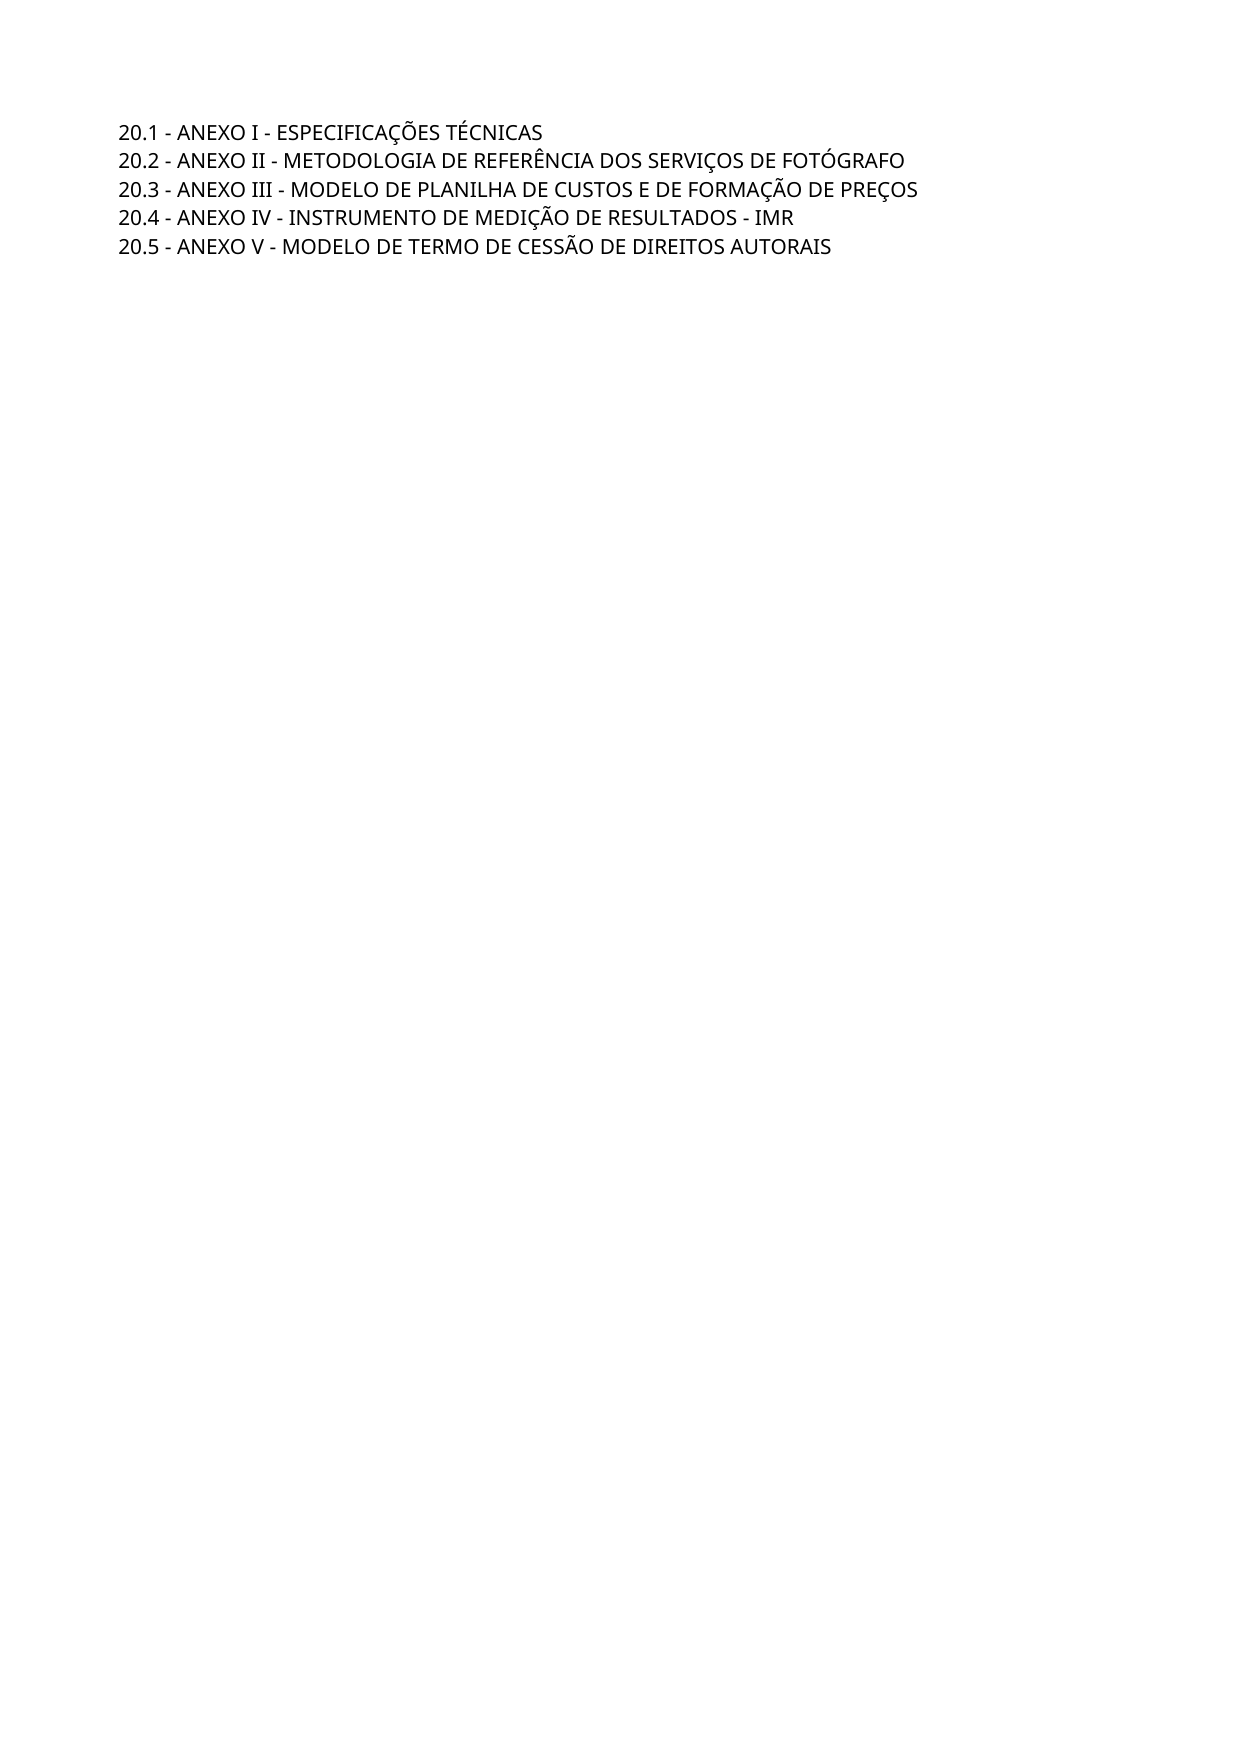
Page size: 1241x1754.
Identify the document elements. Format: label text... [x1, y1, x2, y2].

text 20.2 - ANEXO II - METODOLOGIA DE REFERÊNCIA DOS SERVIÇOS DE FOTÓGRAFO [118, 147, 1122, 175]
text 20.4 - ANEXO IV - INSTRUMENTO DE MEDIÇÃO DE RESULTADOS - IMR [118, 203, 1122, 232]
text 20.3 - ANEXO III - MODELO DE PLANILHA DE CUSTOS E DE FORMAÇÃO DE PREÇOS [118, 175, 1122, 203]
text 20.5 - ANEXO V - MODELO DE TERMO DE CESSÃO DE DIREITOS AUTORAIS [118, 232, 1122, 260]
text 20.1 - ANEXO I - ESPECIFICAÇÕES TÉCNICAS [118, 118, 1122, 147]
